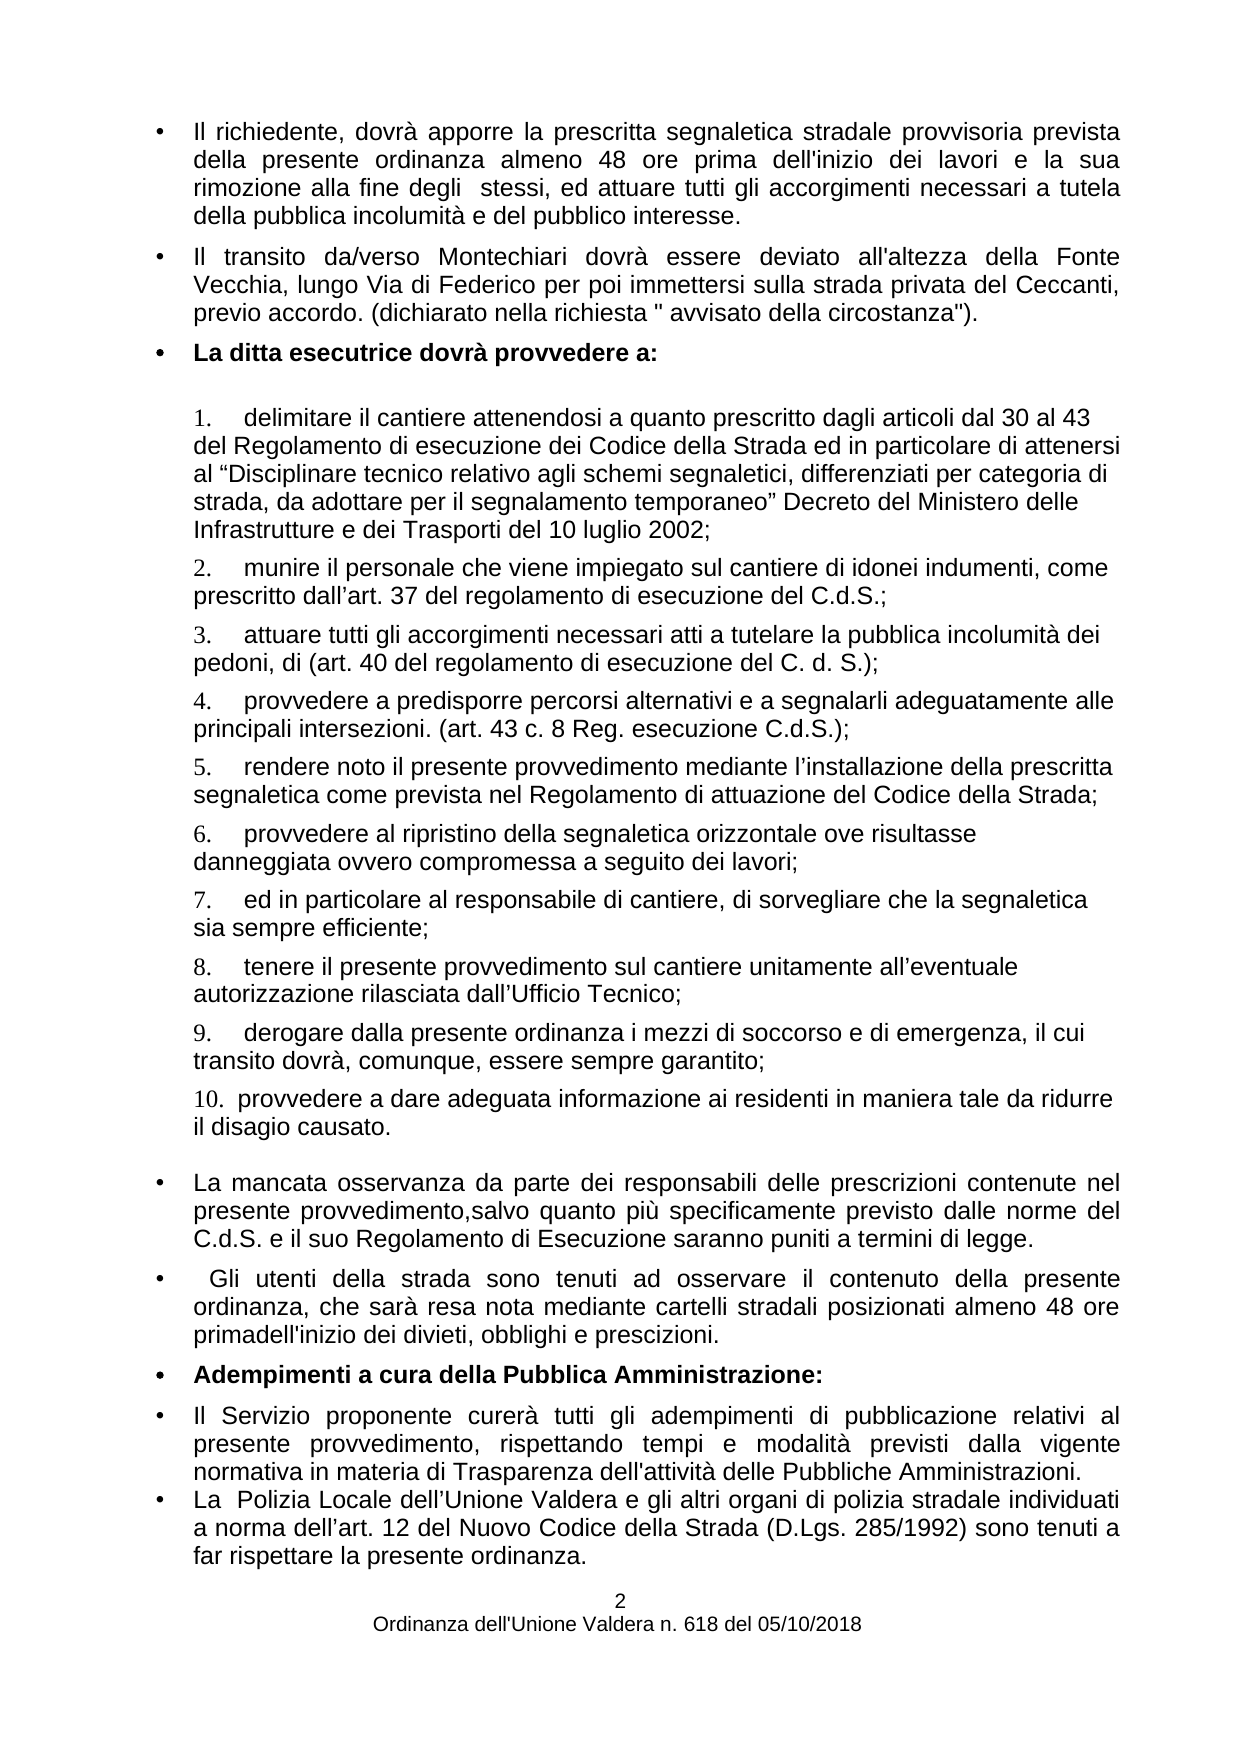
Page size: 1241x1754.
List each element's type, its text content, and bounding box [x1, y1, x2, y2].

text 6. provvedere al ripristino della segnaletica orizzontale ove risultasse danneggiata ovvero compromessa a seguito dei lavori; [193, 819, 1122, 876]
list Il richiedente, dovrà apporre la prescritta segnaletica stradale provvisoria prevista della presente ordinanza almeno 48 ore prima dell'inizio dei lavori e la sua rimozione alla fine degli stessi, ed attuare tutti gli accorgimenti necessari a tutela della pubblica incolumità e del pubblico interesse. [156, 118, 1122, 230]
text 1. delimitare il cantiere attenendosi a quanto prescritto dagli articoli dal 30 al 43 del Regolamento di esecuzione dei Codice della Strada ed in particolare di attenersi al “Disciplinare tecnico relativo agli schemi segnaletici, differenziati per categoria di strada, da adottare per il segnalamento temporaneo” Decreto del Ministero delle Infrastrutture e dei Trasporti del 10 luglio 2002; [193, 404, 1122, 544]
text 3. attuare tutti gli accorgimenti necessari atti a tutelare la pubblica incolumità dei pedoni, di (art. 40 del regolamento di esecuzione del C. d. S.); [193, 621, 1122, 676]
text 10. provvedere a dare adeguata informazione ai residenti in maniera tale da ridurre il disagio causato. [193, 1085, 1122, 1141]
list La Polizia Locale dell’Unione Valdera e gli altri organi di polizia stradale individuati a norma dell’art. 12 del Nuovo Codice della Strada (D.Lgs. 285/1992) sono tenuti a far rispettare la presente ordinanza. [156, 1486, 1122, 1569]
list La mancata osservanza da parte dei responsabili delle prescrizioni contenute nel presente provvedimento,salvo quanto più specificamente previsto dalle norme del C.d.S. e il suo Regolamento di Esecuzione saranno puniti a termini di legge. [156, 1169, 1122, 1252]
text 4. provvedere a predisporre percorsi alternativi e a segnalarli adeguatamente alle principali intersezioni. (art. 43 c. 8 Reg. esecuzione C.d.S.); [193, 687, 1122, 743]
list Adempimenti a cura della Pubblica Amministrazione: [156, 1361, 1122, 1389]
list Il transito da/verso Montechiari dovrà essere deviato all'altezza della Fonte Vecchia, lungo Via di Federico per poi immettersi sulla strada privata del Ceccanti, previo accordo. (dichiarato nella richiesta " avvisato della circostanza"). [156, 242, 1122, 326]
text 5. rendere noto il presente provvedimento mediante l’installazione della prescritta segnaletica come prevista nel Regolamento di attuazione del Codice della Strada; [193, 753, 1122, 809]
text 2. munire il personale che viene impiegato sul cantiere di idonei indumenti, come prescritto dall’art. 37 del regolamento di esecuzione del C.d.S.; [193, 554, 1122, 610]
text 7. ed in particolare al responsabile di cantiere, di sorvegliare che la segnaletica sia sempre efficiente; [193, 886, 1122, 942]
text 9. derogare dalla presente ordinanza i mezzi di soccorso e di emergenza, il cui transito dovrà, comunque, essere sempre garantito; [193, 1019, 1122, 1074]
list Il Servizio proponente curerà tutti gli adempimenti di pubblicazione relativi al presente provvedimento, rispettando tempi e modalità previsti dalla vigente normativa in materia di Trasparenza dell'attività delle Pubbliche Amministrazioni. [156, 1402, 1122, 1486]
text 8. tenere il presente provvedimento sul cantiere unitamente all’eventuale autorizzazione rilasciata dall’Ufficio Tecnico; [193, 952, 1122, 1008]
list Gli utenti della strada sono tenuti ad osservare il contenuto della presente ordinanza, che sarà resa nota mediante cartelli stradali posizionati almeno 48 ore primadell'inizio dei divieti, obblighi e prescizioni. [156, 1265, 1122, 1349]
list La ditta esecutrice dovrà provvedere a: [156, 339, 1122, 367]
